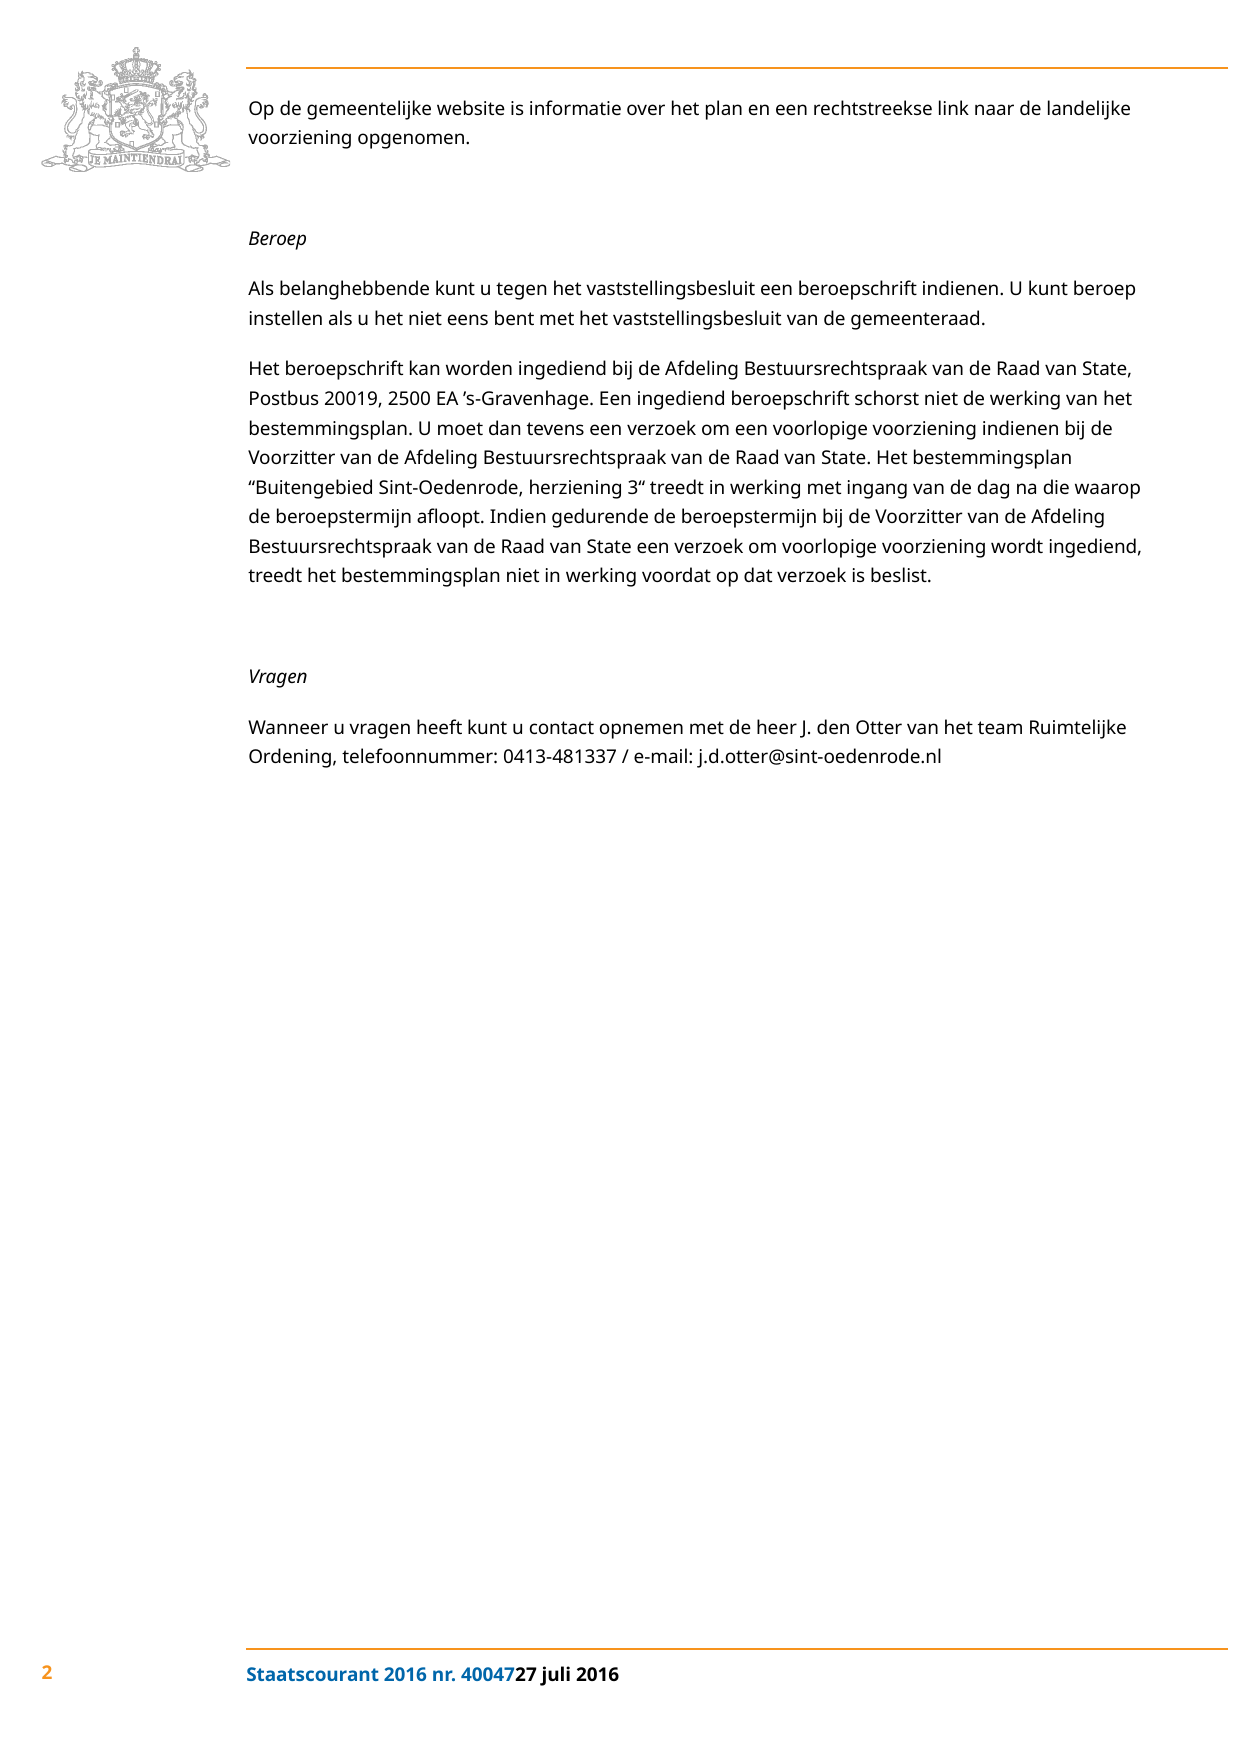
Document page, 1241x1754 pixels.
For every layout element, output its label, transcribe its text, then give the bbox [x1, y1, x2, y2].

text Wanneer u vragen heeft kunt u contact opnemen met de heer J. den Otter van het team Ruimtelijke Ordening, telefoonnummer: 0413-481337 / e-mail: j.d.otter@sint-oedenrode.nl [248, 714, 1152, 769]
text Vragen [248, 663, 1152, 689]
text Als belanghebbende kunt u tegen het vaststellingsbesluit een beroepschrift indienen. U kunt beroep instellen als u het niet eens bent met het vaststellingsbesluit van de gemeenteraad. [248, 276, 1152, 331]
picture [41, 47, 231, 172]
text Op de gemeentelijke website is informatie over het plan en een rechtstreekse link naar de landelijke voorziening opgenomen. [248, 95, 1152, 150]
text Het beroepschrift kan worden ingediend bij de Afdeling Bestuursrechtspraak van de Raad van State, Postbus 20019, 2500 EA ’s-Gravenhage. Een ingediend beroepschrift schorst niet de werking van het bestemmingsplan. U moet dan tevens een verzoek om een voorlopige voorziening indienen bij de Voorzitter van de Afdeling Bestuursrechtspraak van de Raad van State. Het bestemmingsplan “Buitengebied Sint-Oedenrode, herziening 3“ treedt in werking met ingang van de dag na die waarop de beroepstermijn afloopt. Indien gedurende de beroepstermijn bij de Voorzitter van de Afdeling Bestuursrechtspraak van de Raad van State een verzoek om voorlopige voorziening wordt ingediend, treedt het bestemmingsplan niet in werking voordat op dat verzoek is beslist. [248, 356, 1152, 588]
text Beroep [248, 225, 1152, 251]
